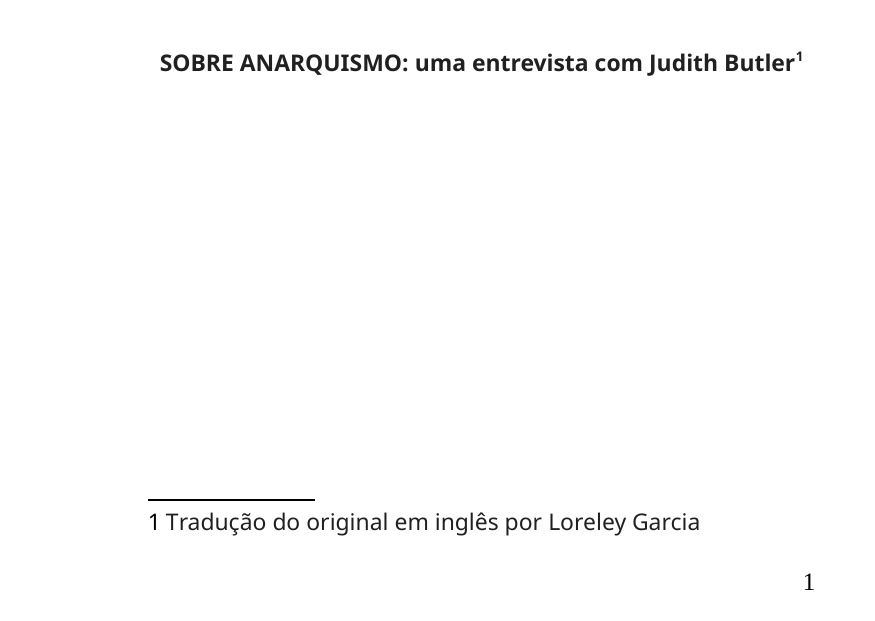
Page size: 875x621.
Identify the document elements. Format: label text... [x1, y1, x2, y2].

text Tradução do original em inglês por Loreley Garcia [148, 506, 815, 537]
subtitle SOBRE ANARQUISMO: uma entrevista com Judith Butler [148, 47, 815, 78]
